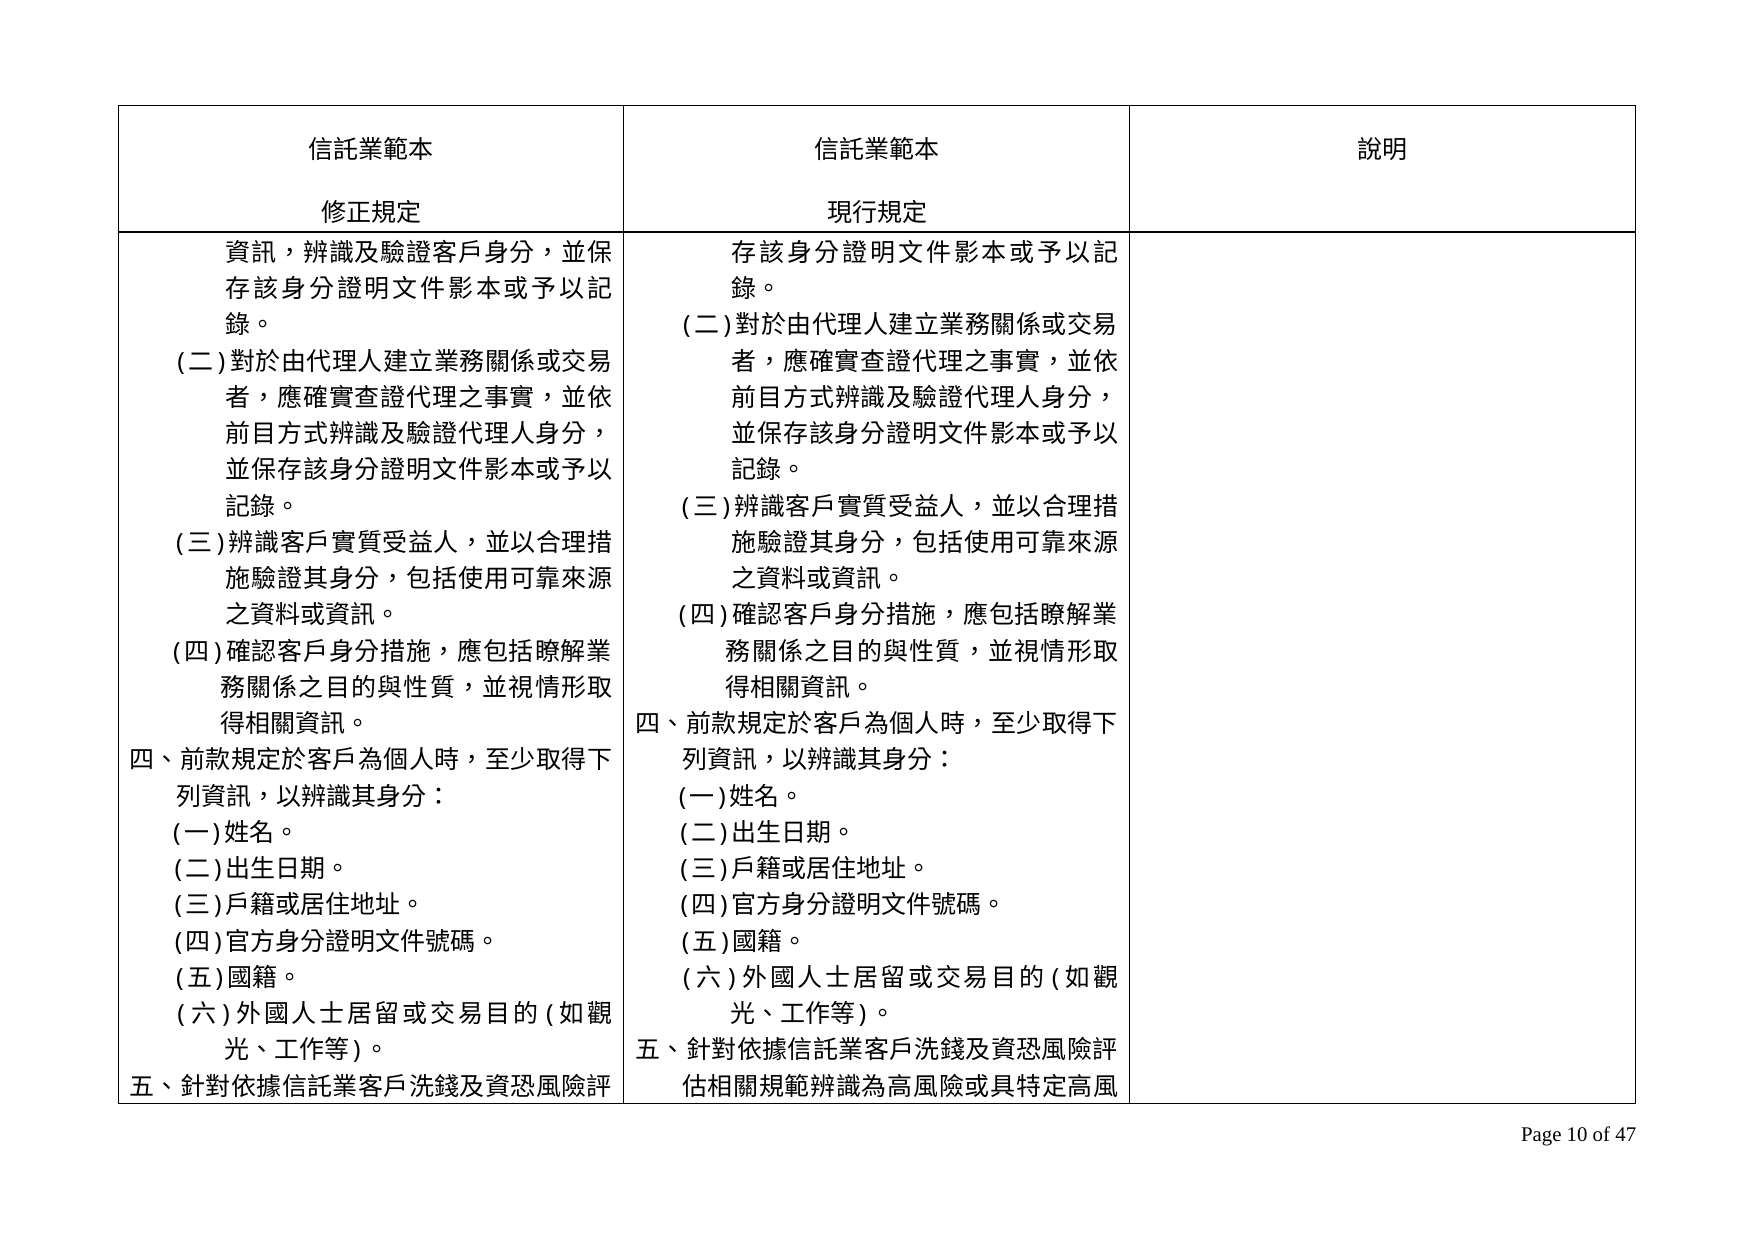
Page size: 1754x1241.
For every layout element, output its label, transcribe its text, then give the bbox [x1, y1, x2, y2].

table_cell 資訊，辨識及驗證客戶身分，並保存該身分證明文件影本或予以記錄。 (二)對於由代理人建立業務關係或交易者，應確實查證代理之事實，並依前目方式辨識及驗證代理人身分，並保存該身分證明文件影本或予以記錄。 (三)辨識客戶實質受益人，並以合理措施驗證其身分，包括使用可靠來源之資料或資訊。 (四)確認客戶身分措施，應包括瞭解業務關係之目的與性質，並視情形取得相關資訊。 四、前款規定於客戶為個人時，至少取得下列資訊，以辨識其身分： (一)姓名。 (二)出生日期。 (三)戶籍或居住地址。 (四)官方身分證明文件號碼。 (五)國籍。 (六)外國人士居留或交易目的(如觀光、工作等)。 五、針對依據信託業客戶洗錢及資恐風險評 [119, 233, 623, 1102]
table_header 信託業範本 修正規定 [119, 106, 623, 231]
table_cell [1130, 233, 1635, 1102]
table_header 說明 [1130, 106, 1635, 231]
table_cell 存該身分證明文件影本或予以記錄。 (二)對於由代理人建立業務關係或交易者，應確實查證代理之事實，並依前目方式辨識及驗證代理人身分，並保存該身分證明文件影本或予以記錄。 (三)辨識客戶實質受益人，並以合理措施驗證其身分，包括使用可靠來源之資料或資訊。 (四)確認客戶身分措施，應包括瞭解業務關係之目的與性質，並視情形取得相關資訊。 四、前款規定於客戶為個人時，至少取得下列資訊，以辨識其身分： (一)姓名。 (二)出生日期。 (三)戶籍或居住地址。 (四)官方身分證明文件號碼。 (五)國籍。 (六)外國人士居留或交易目的(如觀光、工作等)。 五、針對依據信託業客戶洗錢及資恐風險評估相關規範辨識為高風險或具特定高風 [624, 233, 1129, 1102]
table_header 信託業範本 現行規定 [624, 106, 1129, 231]
